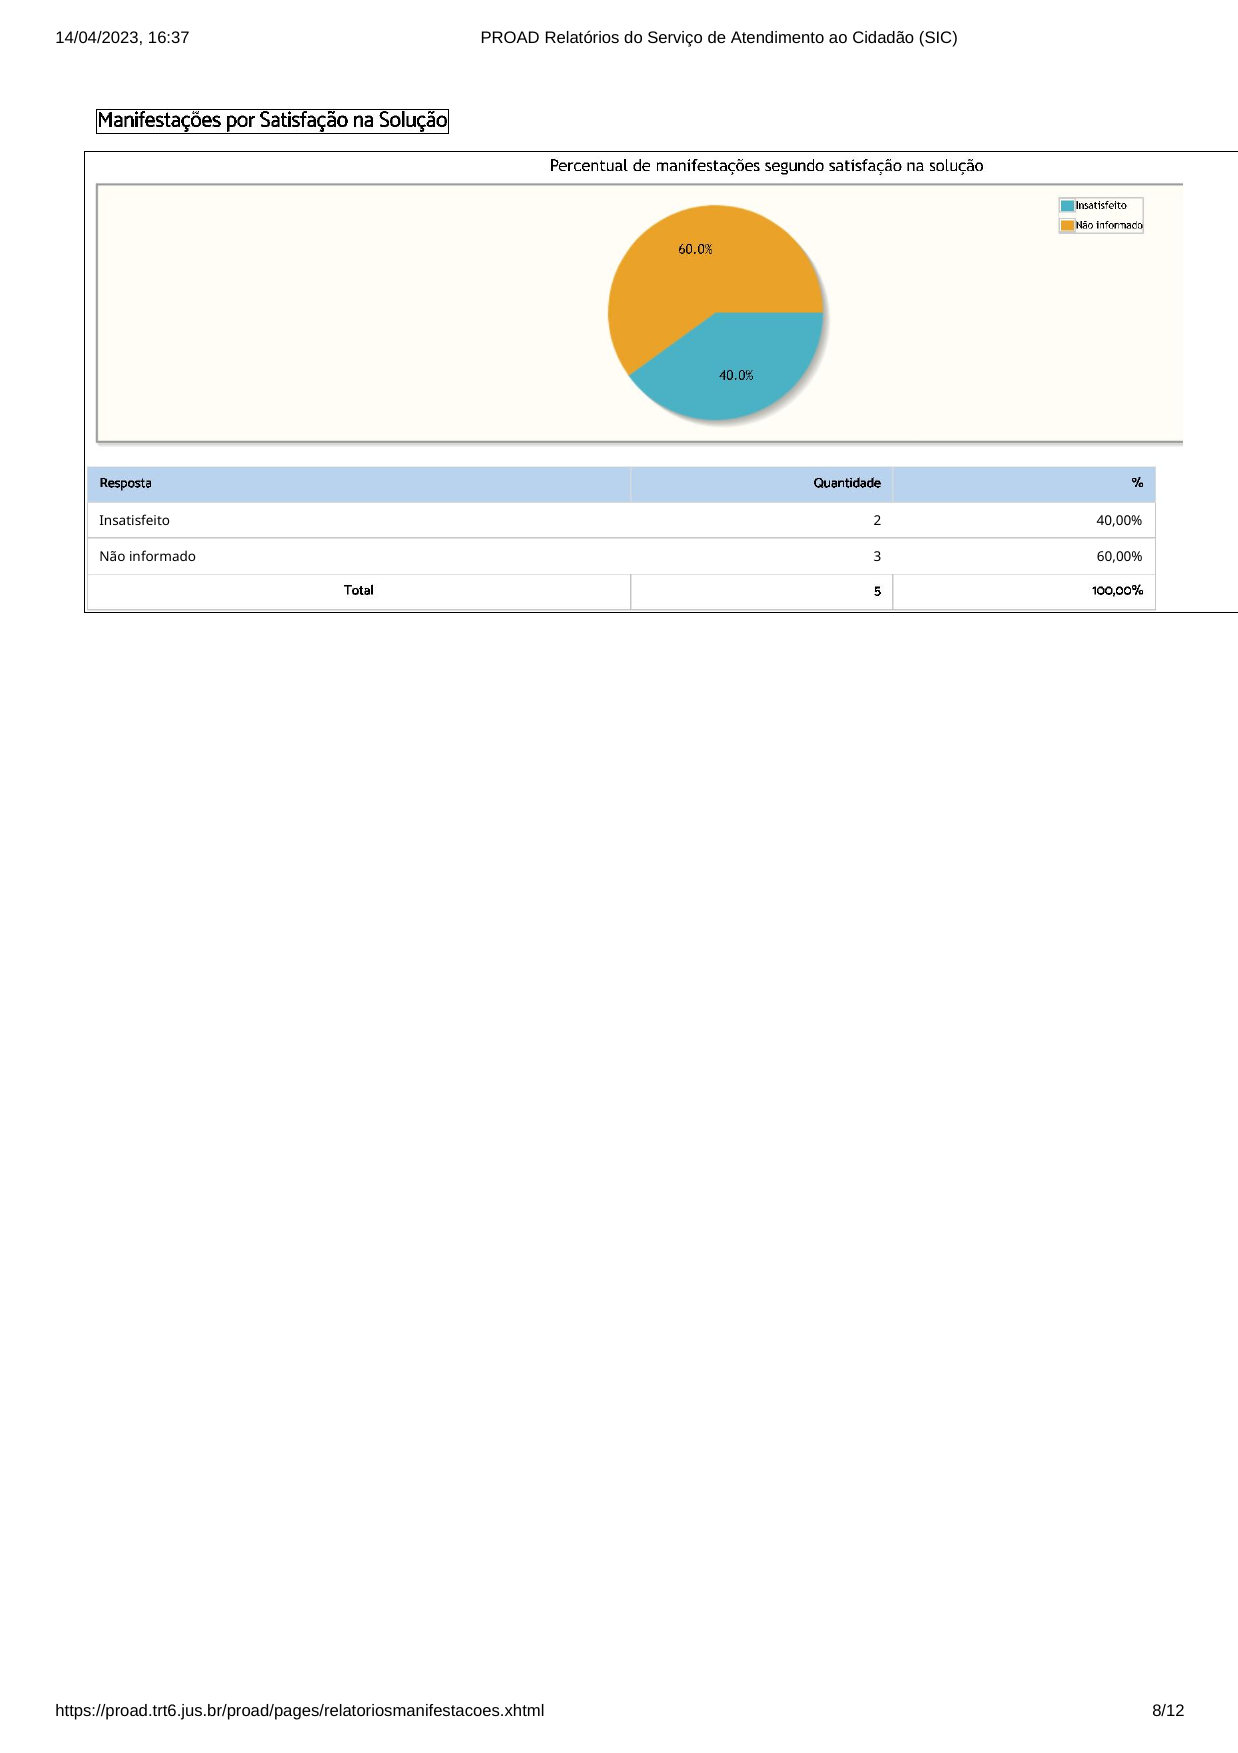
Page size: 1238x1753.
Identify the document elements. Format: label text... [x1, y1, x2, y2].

text 60,00% [1097, 544, 1163, 566]
text 40,00% [1096, 507, 1163, 530]
text 4/04/2023, 16:37 [64, 29, 214, 47]
text 2 [873, 508, 901, 530]
text Não informado [99, 544, 206, 566]
text https://proad.trt6.jus.br/proad/pages/relatoriosmanifestacoes.xhtml [55, 1702, 569, 1720]
text 1 [55, 29, 64, 47]
picture [97, 110, 448, 133]
text 8/12 [1152, 1702, 1209, 1720]
text 3 [873, 544, 901, 566]
text Insatisfeito [99, 508, 206, 530]
picture [85, 152, 1238, 612]
text PROAD Relatórios do Serviço de Atendimento ao Cidadão (SIC) [480, 29, 982, 47]
